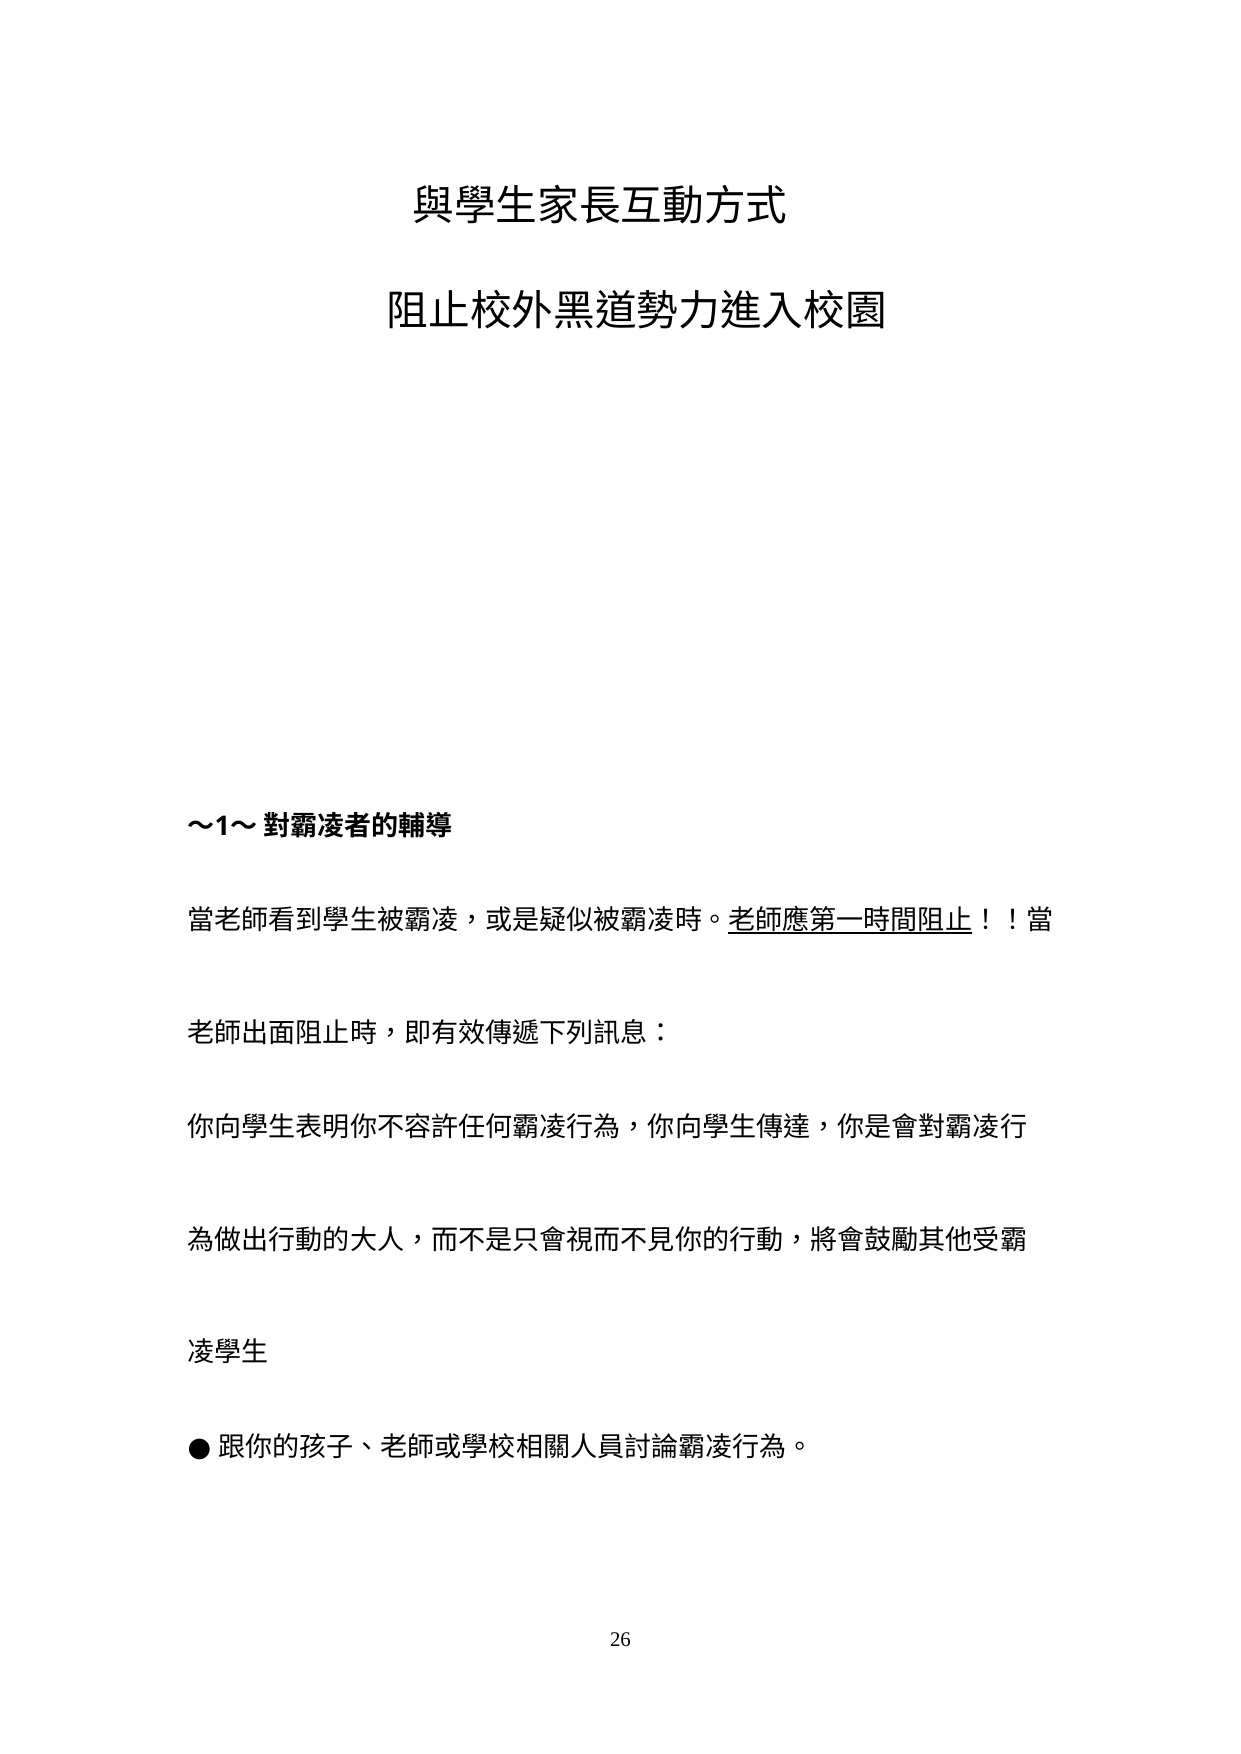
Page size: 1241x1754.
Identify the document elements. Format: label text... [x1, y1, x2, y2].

text ～1～ 對霸凌者的輔導 [187, 786, 1053, 861]
text ● 跟你的孩子、老師或學校相關人員討論霸凌行為。 [187, 1407, 1053, 1482]
text 與學生家長互動方式 [187, 164, 1053, 239]
text 當老師看到學生被霸凌，或是疑似被霸凌時。老師應第一時間阻止！！當老師出面阻止時，即有效傳遞下列訊息： [187, 880, 1053, 1068]
text 阻止校外黑道勢力進入校園 [187, 269, 1053, 344]
text 你向學生表明你不容許任何霸凌行為，你向學生傳達，你是會對霸凌行為做出行動的大人，而不是只會視而不見你的行動，將會鼓勵其他受霸凌學生 [187, 1087, 1053, 1387]
